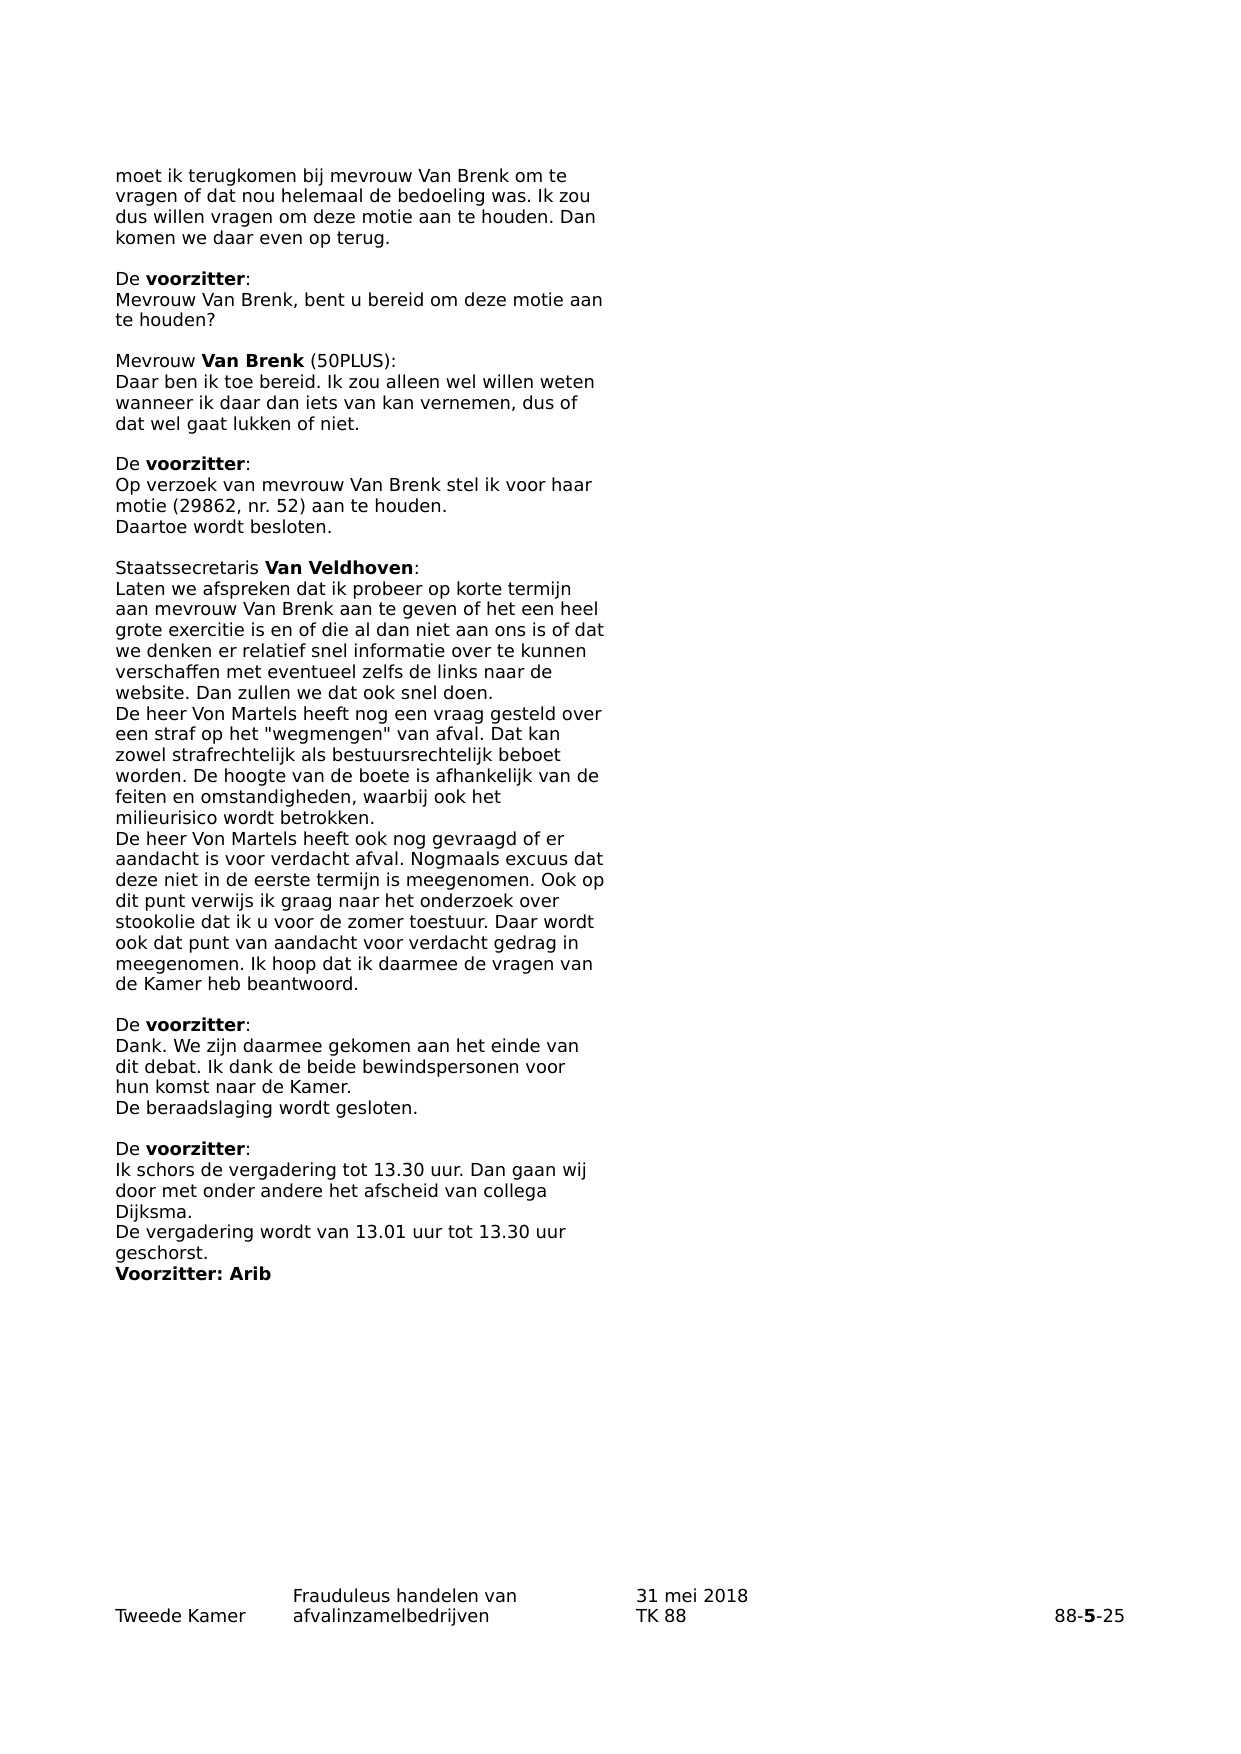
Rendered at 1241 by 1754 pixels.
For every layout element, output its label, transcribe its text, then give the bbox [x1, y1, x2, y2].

text Laten we afspreken dat ik probeer op korte termijn aan mevrouw Van Brenk aan te geven of het een heel grote exercitie is en of die al dan niet aan ons is of dat we denken er relatief snel informatie over te kunnen verschaffen met eventueel zelfs de links naar de website. Dan zullen we dat ook snel doen. [115, 578, 605, 703]
text De voorzitter: [115, 1015, 605, 1036]
text Mevrouw Van Brenk (50PLUS): [115, 351, 605, 372]
text Voorzitter: Arib [115, 1264, 605, 1285]
text Daartoe wordt besloten. [115, 517, 605, 537]
text De heer Von Martels heeft nog een vraag gesteld over een straf op het "wegmengen" van afval. Dat kan zowel strafrechtelijk als bestuursrechtelijk beboet worden. De hoogte van de boete is afhankelijk van de feiten en omstandigheden, waarbij ook het milieurisico wordt betrokken. [115, 703, 605, 828]
text De beraadslaging wordt gesloten. [115, 1098, 605, 1119]
text moet ik terugkomen bij mevrouw Van Brenk om te vragen of dat nou helemaal de bedoeling was. Ik zou dus willen vragen om deze motie aan te houden. Dan komen we daar even op terug. [115, 165, 605, 249]
text De voorzitter: [115, 454, 605, 475]
text Staatssecretaris Van Veldhoven: [115, 557, 605, 578]
text Daar ben ik toe bereid. Ik zou alleen wel willen weten wanneer ik daar dan iets van kan vernemen, dus of dat wel gaat lukken of niet. [115, 372, 605, 434]
text De voorzitter: [115, 1139, 605, 1160]
text Mevrouw Van Brenk, bent u bereid om deze motie aan te houden? [115, 289, 605, 331]
text Ik schors de vergadering tot 13.30 uur. Dan gaan wij door met onder andere het afscheid van collega Dijksma. [115, 1160, 605, 1222]
text De vergadering wordt van 13.01 uur tot 13.30 uur geschorst. [115, 1222, 605, 1264]
text Dank. We zijn daarmee gekomen aan het einde van dit debat. Ik dank de beide bewindspersonen voor hun komst naar de Kamer. [115, 1036, 605, 1098]
text Op verzoek van mevrouw Van Brenk stel ik voor haar motie (29862, nr. 52) aan te houden. [115, 475, 605, 517]
text De heer Von Martels heeft ook nog gevraagd of er aandacht is voor verdacht afval. Nogmaals excuus dat deze niet in de eerste termijn is meegenomen. Ook op dit punt verwijs ik graag naar het onderzoek over stookolie dat ik u voor de zomer toestuur. Daar wordt ook dat punt van aandacht voor verdacht gedrag in meegenomen. Ik hoop dat ik daarmee de vragen van de Kamer heb beantwoord. [115, 828, 605, 995]
text De voorzitter: [115, 269, 605, 289]
